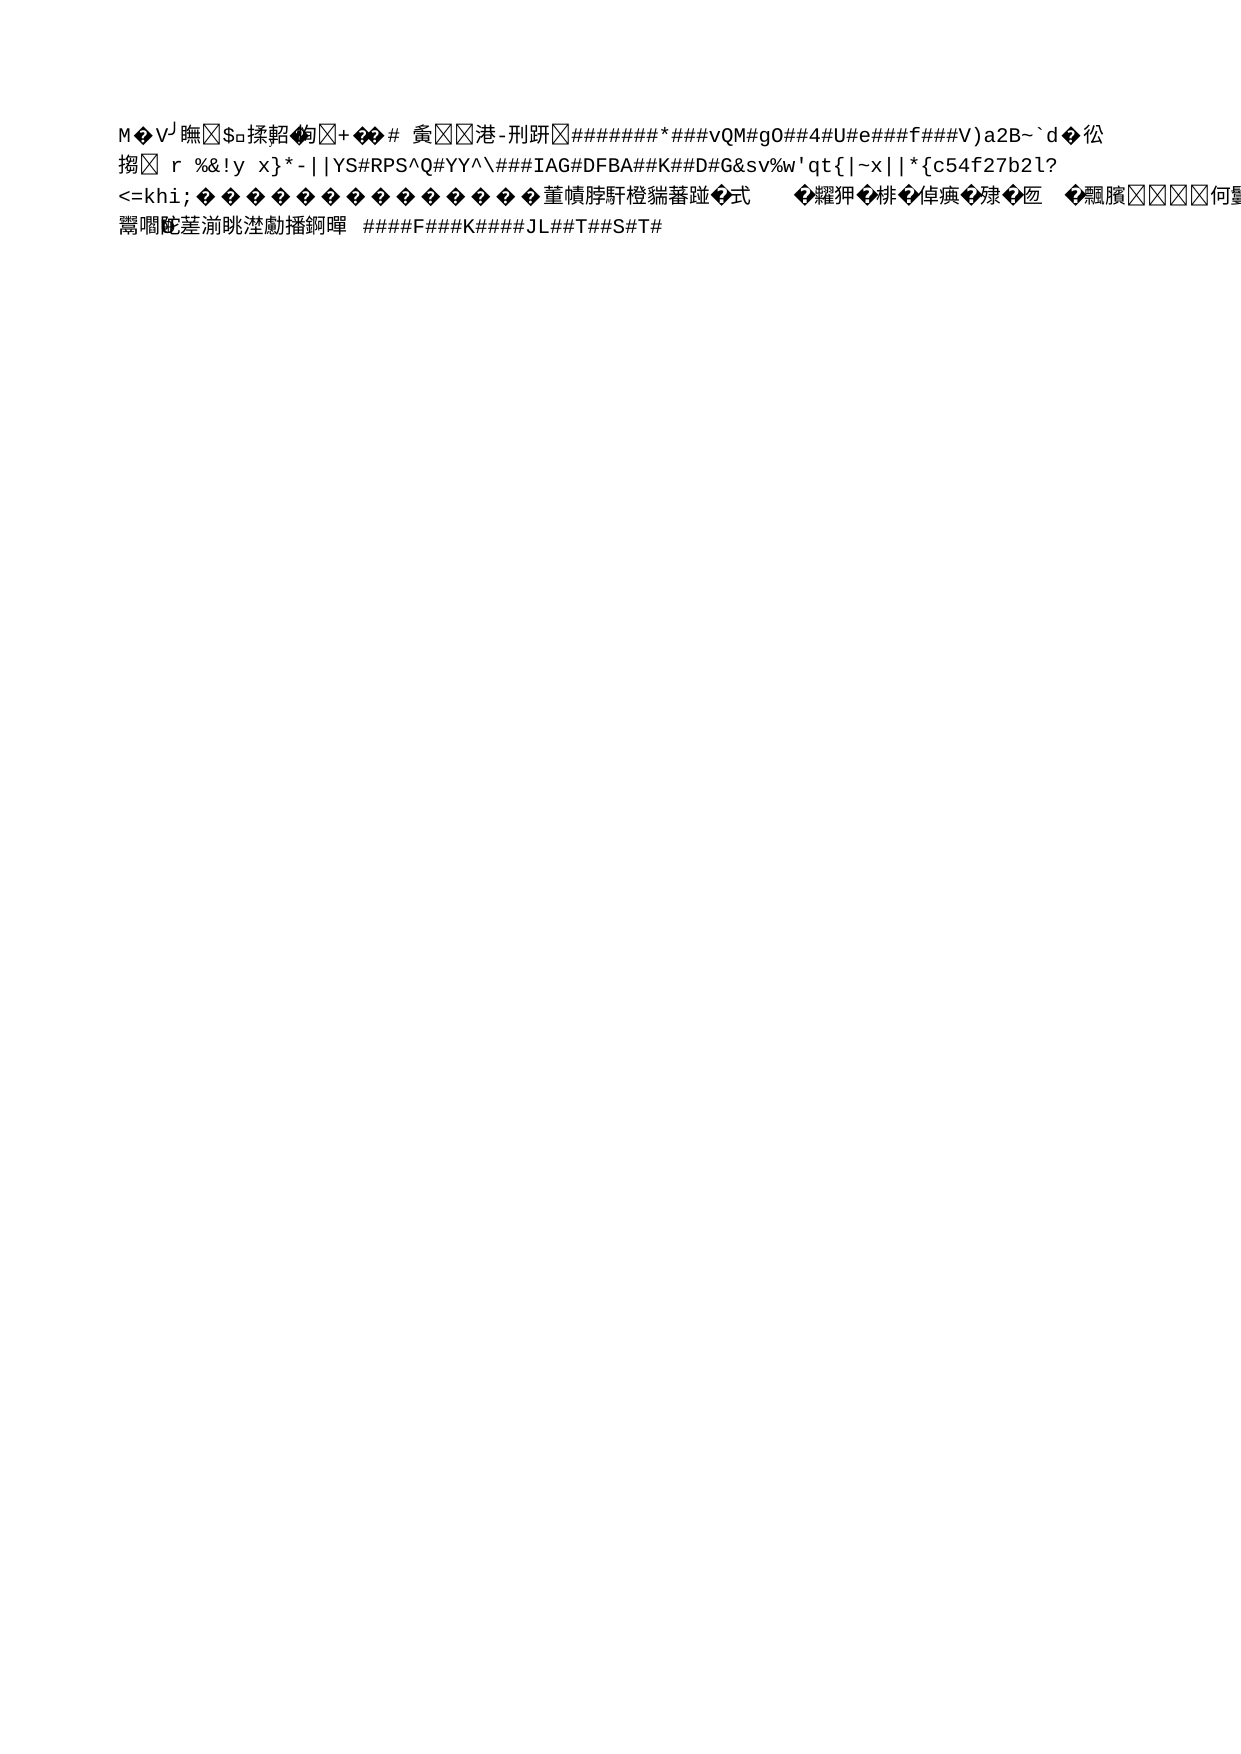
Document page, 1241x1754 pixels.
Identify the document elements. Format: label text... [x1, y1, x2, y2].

text M�V╯瞴�$揉軺恂�+��#夤��港-刑趼#######*###vQM#gO##4#U#e###f###V)a2B~`d�彸搊� r %&!yx}*-||YS#RPS^Q#YY^\###IAG#DFBA##K##D#G&sv%w'qt{|~x||*{c54f27b2l?<=khi;��������������董幘脖馯橙貒蕃踫�式�糶狎棑倬痶殔��匢�飄臏��何鬘鬻嚪陀蒫湔眺漜勴播錒暺####F###K####JL##T##S#T# [118, 118, 1122, 240]
